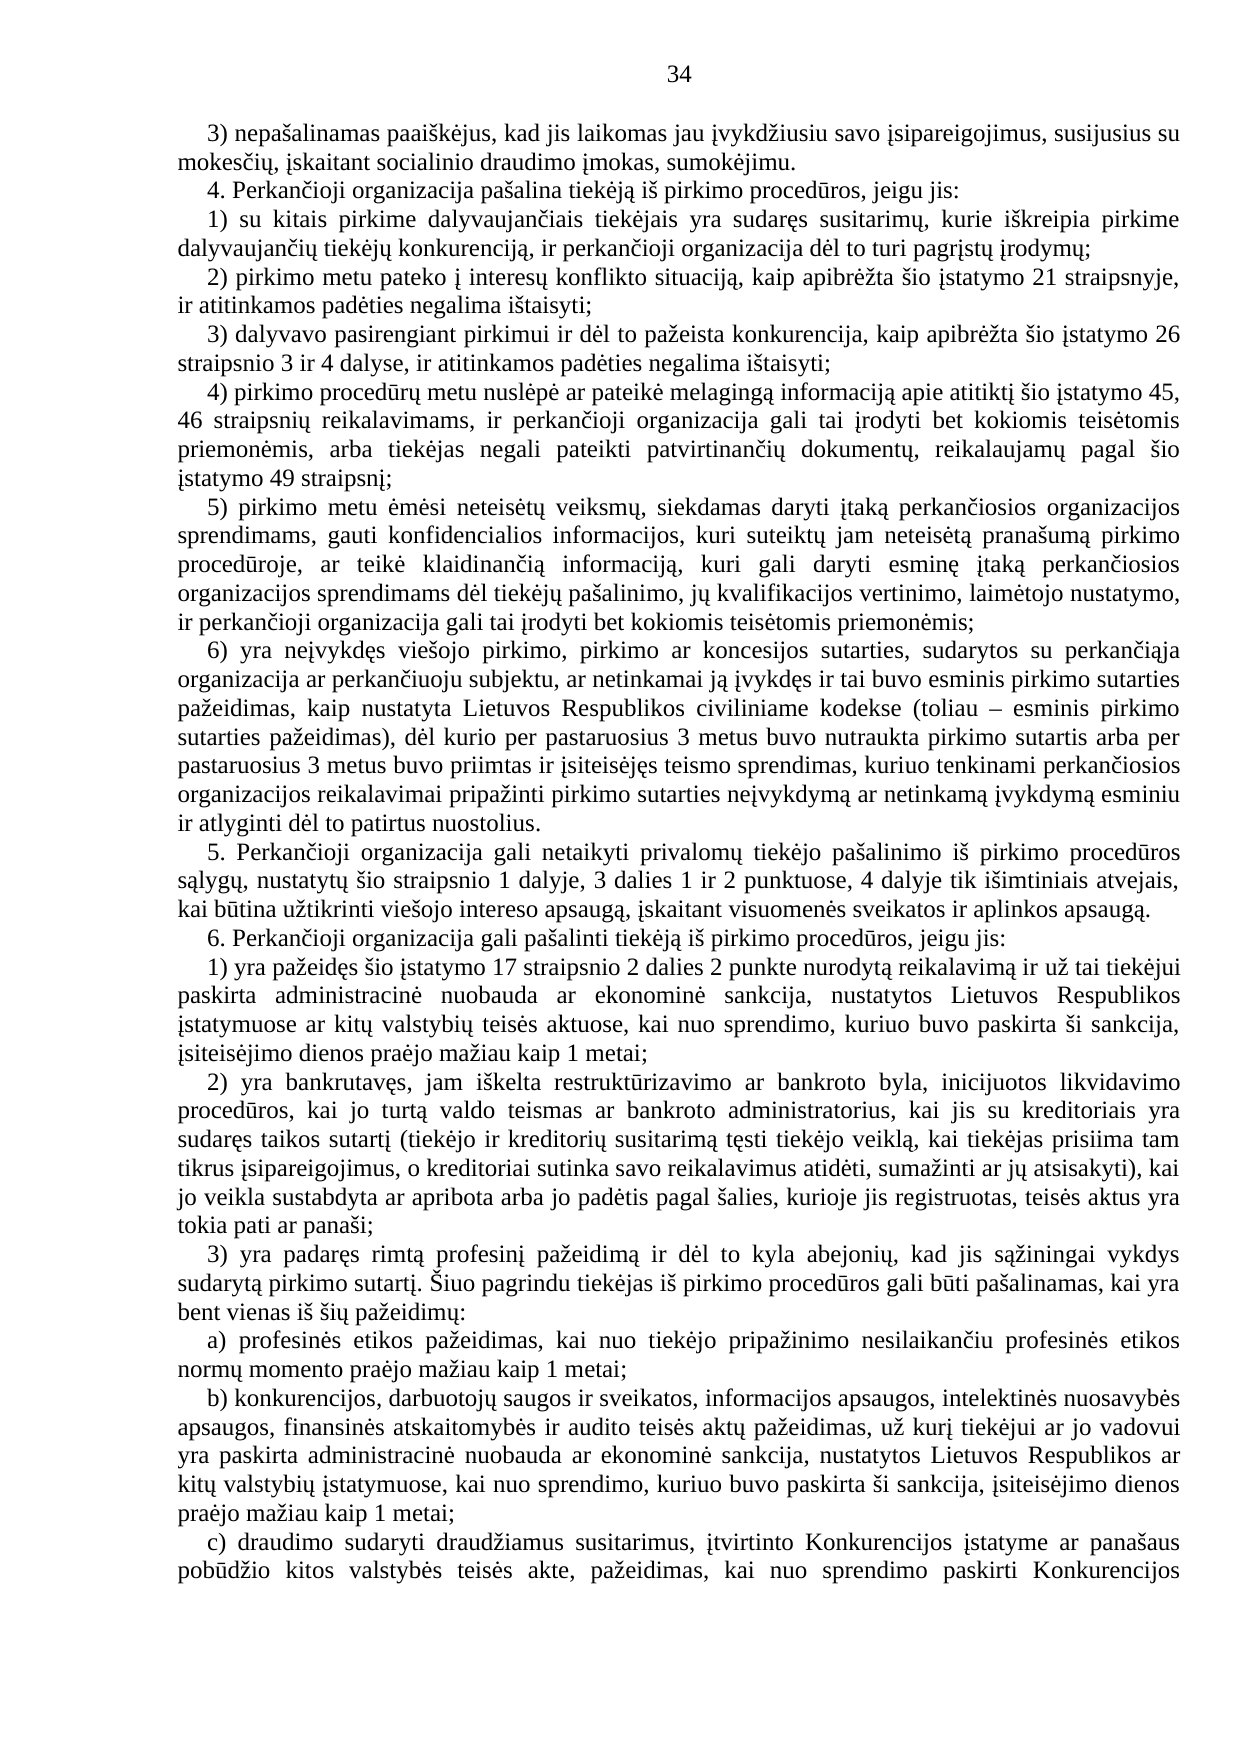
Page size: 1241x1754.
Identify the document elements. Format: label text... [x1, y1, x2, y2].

text 5. Perkančioji organizacija gali netaikyti privalomų tiekėjo pašalinimo iš pirkimo procedūros sąlygų, nustatytų šio straipsnio 1 dalyje, 3 dalies 1 ir 2 punktuose, 4 dalyje tik išimtiniais atvejais, kai būtina užtikrinti viešojo intereso apsaugą, įskaitant visuomenės sveikatos ir aplinkos apsaugą. [177, 837, 1181, 923]
text c) draudimo sudaryti draudžiamus susitarimus, įtvirtinto Konkurencijos įstatyme ar panašaus pobūdžio kitos valstybės teisės akte, pažeidimas, kai nuo sprendimo paskirti Konkurencijos [177, 1527, 1181, 1584]
text 3) dalyvavo pasirengiant pirkimui ir dėl to pažeista konkurencija, kaip apibrėžta šio įstatymo 26 straipsnio 3 ir 4 dalyse, ir atitinkamos padėties negalima ištaisyti; [177, 319, 1181, 377]
text 1) su kitais pirkime dalyvaujančiais tiekėjais yra sudaręs susitarimų, kurie iškreipia pirkime dalyvaujančių tiekėjų konkurenciją, ir perkančioji organizacija dėl to turi pagrįstų įrodymų; [177, 204, 1181, 262]
text 3) nepašalinamas paaiškėjus, kad jis laikomas jau įvykdžiusiu savo įsipareigojimus, susijusius su mokesčių, įskaitant socialinio draudimo įmokas, sumokėjimu. [177, 118, 1181, 176]
text 1) yra pažeidęs šio įstatymo 17 straipsnio 2 dalies 2 punkte nurodytą reikalavimą ir už tai tiekėjui paskirta administracinė nuobauda ar ekonominė sankcija, nustatytos Lietuvos Respublikos įstatymuose ar kitų valstybių teisės aktuose, kai nuo sprendimo, kuriuo buvo paskirta ši sankcija, įsiteisėjimo dienos praėjo mažiau kaip 1 metai; [177, 952, 1181, 1067]
text 4) pirkimo procedūrų metu nuslėpė ar pateikė melagingą informaciją apie atitiktį šio įstatymo 45, 46 straipsnių reikalavimams, ir perkančioji organizacija gali tai įrodyti bet kokiomis teisėtomis priemonėmis, arba tiekėjas negali pateikti patvirtinančių dokumentų, reikalaujamų pagal šio įstatymo 49 straipsnį; [177, 377, 1181, 492]
text b) konkurencijos, darbuotojų saugos ir sveikatos, informacijos apsaugos, intelektinės nuosavybės apsaugos, finansinės atskaitomybės ir audito teisės aktų pažeidimas, už kurį tiekėjui ar jo vadovui yra paskirta administracinė nuobauda ar ekonominė sankcija, nustatytos Lietuvos Respublikos ar kitų valstybių įstatymuose, kai nuo sprendimo, kuriuo buvo paskirta ši sankcija, įsiteisėjimo dienos praėjo mažiau kaip 1 metai; [177, 1383, 1181, 1527]
text a) profesinės etikos pažeidimas, kai nuo tiekėjo pripažinimo nesilaikančiu profesinės etikos normų momento praėjo mažiau kaip 1 metai; [177, 1326, 1181, 1383]
text 4. Perkančioji organizacija pašalina tiekėją iš pirkimo procedūros, jeigu jis: [177, 176, 1181, 204]
text 3) yra padaręs rimtą profesinį pažeidimą ir dėl to kyla abejonių, kad jis sąžiningai vykdys sudarytą pirkimo sutartį. Šiuo pagrindu tiekėjas iš pirkimo procedūros gali būti pašalinamas, kai yra bent vienas iš šių pažeidimų: [177, 1239, 1181, 1326]
text 6) yra neįvykdęs viešojo pirkimo, pirkimo ar koncesijos sutarties, sudarytos su perkančiąja organizacija ar perkančiuoju subjektu, ar netinkamai ją įvykdęs ir tai buvo esminis pirkimo sutarties pažeidimas, kaip nustatyta Lietuvos Respublikos civiliniame kodekse (toliau – esminis pirkimo sutarties pažeidimas), dėl kurio per pastaruosius 3 metus buvo nutraukta pirkimo sutartis arba per pastaruosius 3 metus buvo priimtas ir įsiteisėjęs teismo sprendimas, kuriuo tenkinami perkančiosios organizacijos reikalavimai pripažinti pirkimo sutarties neįvykdymą ar netinkamą įvykdymą esminiu ir atlyginti dėl to patirtus nuostolius. [177, 636, 1181, 837]
text 5) pirkimo metu ėmėsi neteisėtų veiksmų, siekdamas daryti įtaką perkančiosios organizacijos sprendimams, gauti konfidencialios informacijos, kuri suteiktų jam neteisėtą pranašumą pirkimo procedūroje, ar teikė klaidinančią informaciją, kuri gali daryti esminę įtaką perkančiosios organizacijos sprendimams dėl tiekėjų pašalinimo, jų kvalifikacijos vertinimo, laimėtojo nustatymo, ir perkančioji organizacija gali tai įrodyti bet kokiomis teisėtomis priemonėmis; [177, 492, 1181, 636]
text 2) yra bankrutavęs, jam iškelta restruktūrizavimo ar bankroto byla, inicijuotos likvidavimo procedūros, kai jo turtą valdo teismas ar bankroto administratorius, kai jis su kreditoriais yra sudaręs taikos sutartį (tiekėjo ir kreditorių susitarimą tęsti tiekėjo veiklą, kai tiekėjas prisiima tam tikrus įsipareigojimus, o kreditoriai sutinka savo reikalavimus atidėti, sumažinti ar jų atsisakyti), kai jo veikla sustabdyta ar apribota arba jo padėtis pagal šalies, kurioje jis registruotas, teisės aktus yra tokia pati ar panaši; [177, 1067, 1181, 1239]
text 6. Perkančioji organizacija gali pašalinti tiekėją iš pirkimo procedūros, jeigu jis: [177, 923, 1181, 952]
text 2) pirkimo metu pateko į interesų konflikto situaciją, kaip apibrėžta šio įstatymo 21 straipsnyje, ir atitinkamos padėties negalima ištaisyti; [177, 262, 1181, 319]
